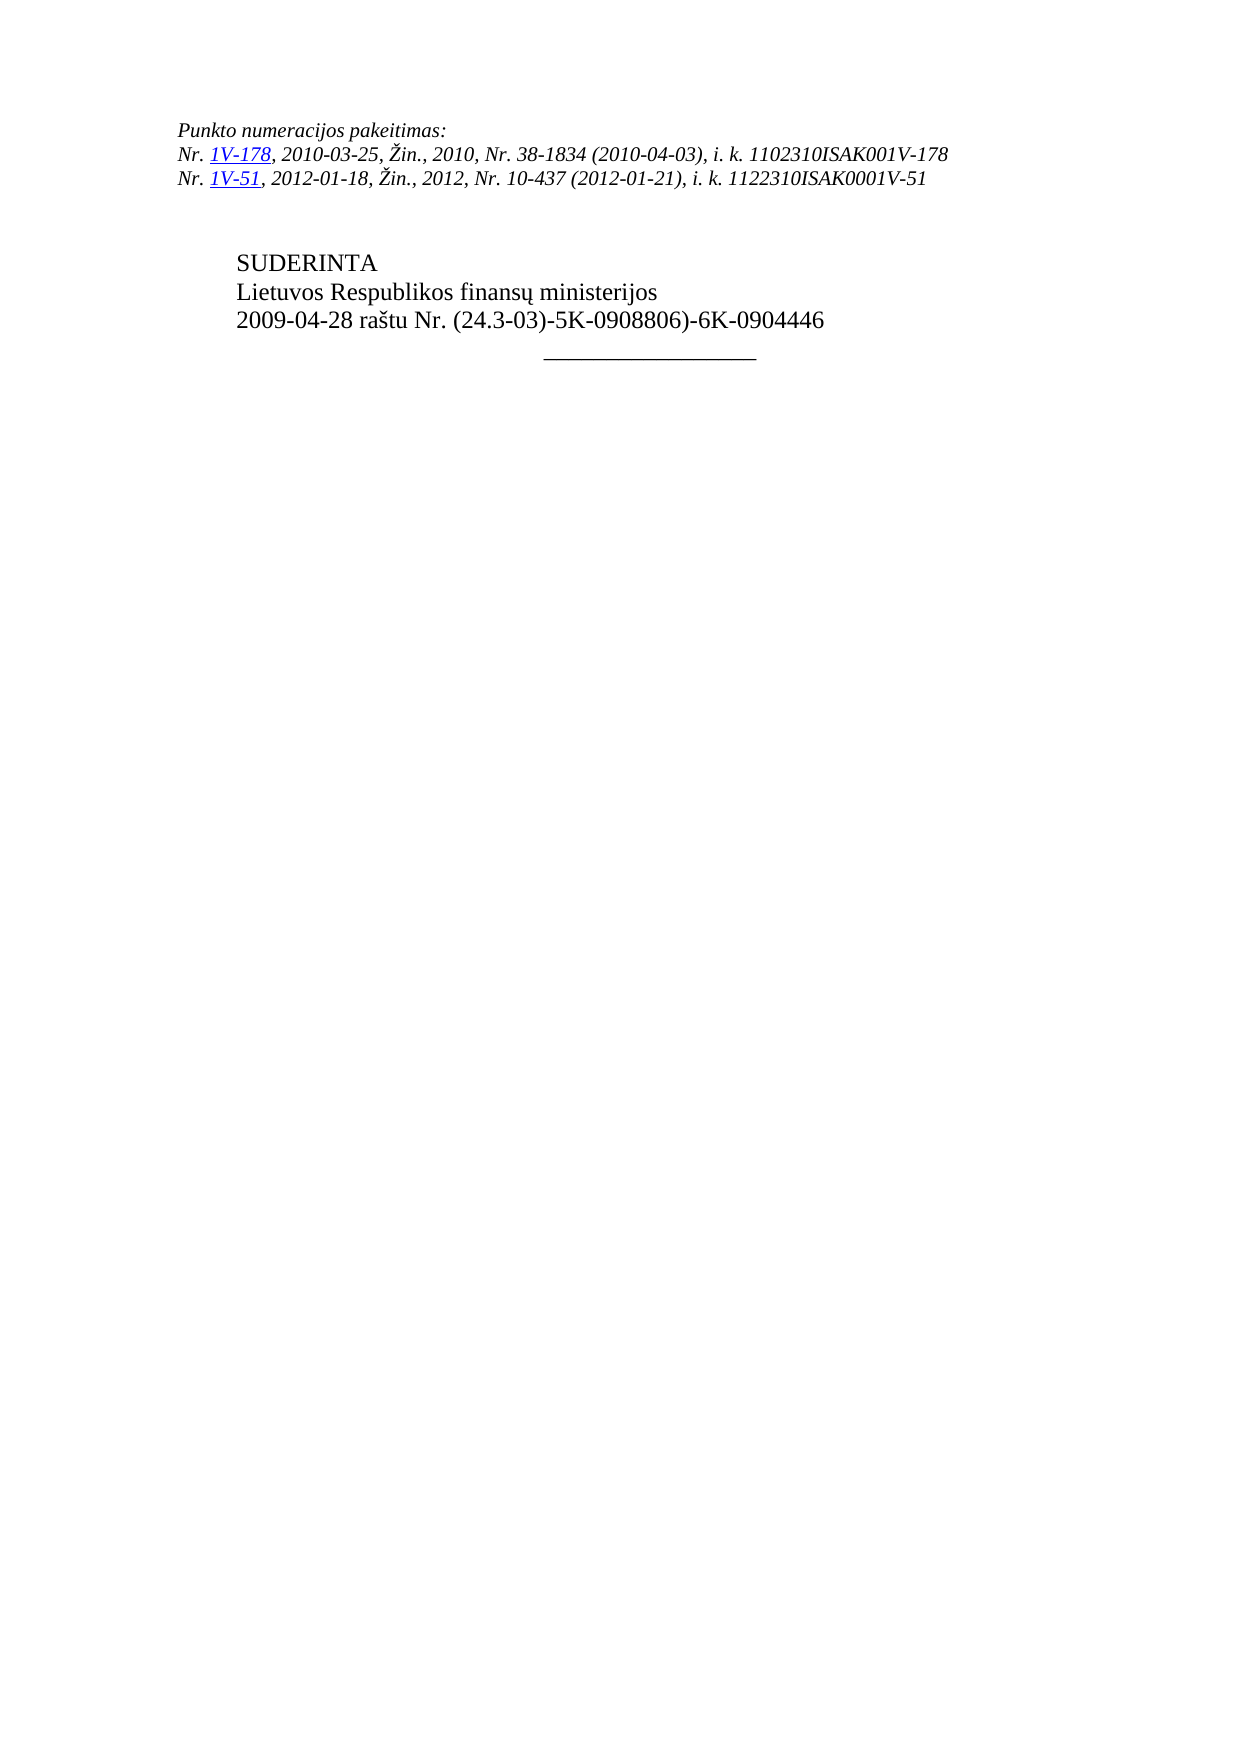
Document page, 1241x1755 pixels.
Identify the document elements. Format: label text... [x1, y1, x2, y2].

text Nr. 1V-178, 2010-03-25, Žin., 2010, Nr. 38-1834 (2010-04-03), i. k. 1102310ISAK001V-178 [177, 142, 1122, 166]
text SUDERINTA [236, 248, 1122, 277]
text Nr. 1V-51, 2012-01-18, Žin., 2012, Nr. 10-437 (2012-01-21), i. k. 1122310ISAK0001V-51 [177, 166, 1122, 190]
text Lietuvos Respublikos finansų ministerijos [236, 277, 1122, 305]
text _________________ [177, 334, 1122, 363]
text 2009-04-28 raštu Nr. (24.3-03)-5K-0908806)-6K-0904446 [177, 305, 1122, 334]
text Punkto numeracijos pakeitimas: [177, 118, 1122, 142]
